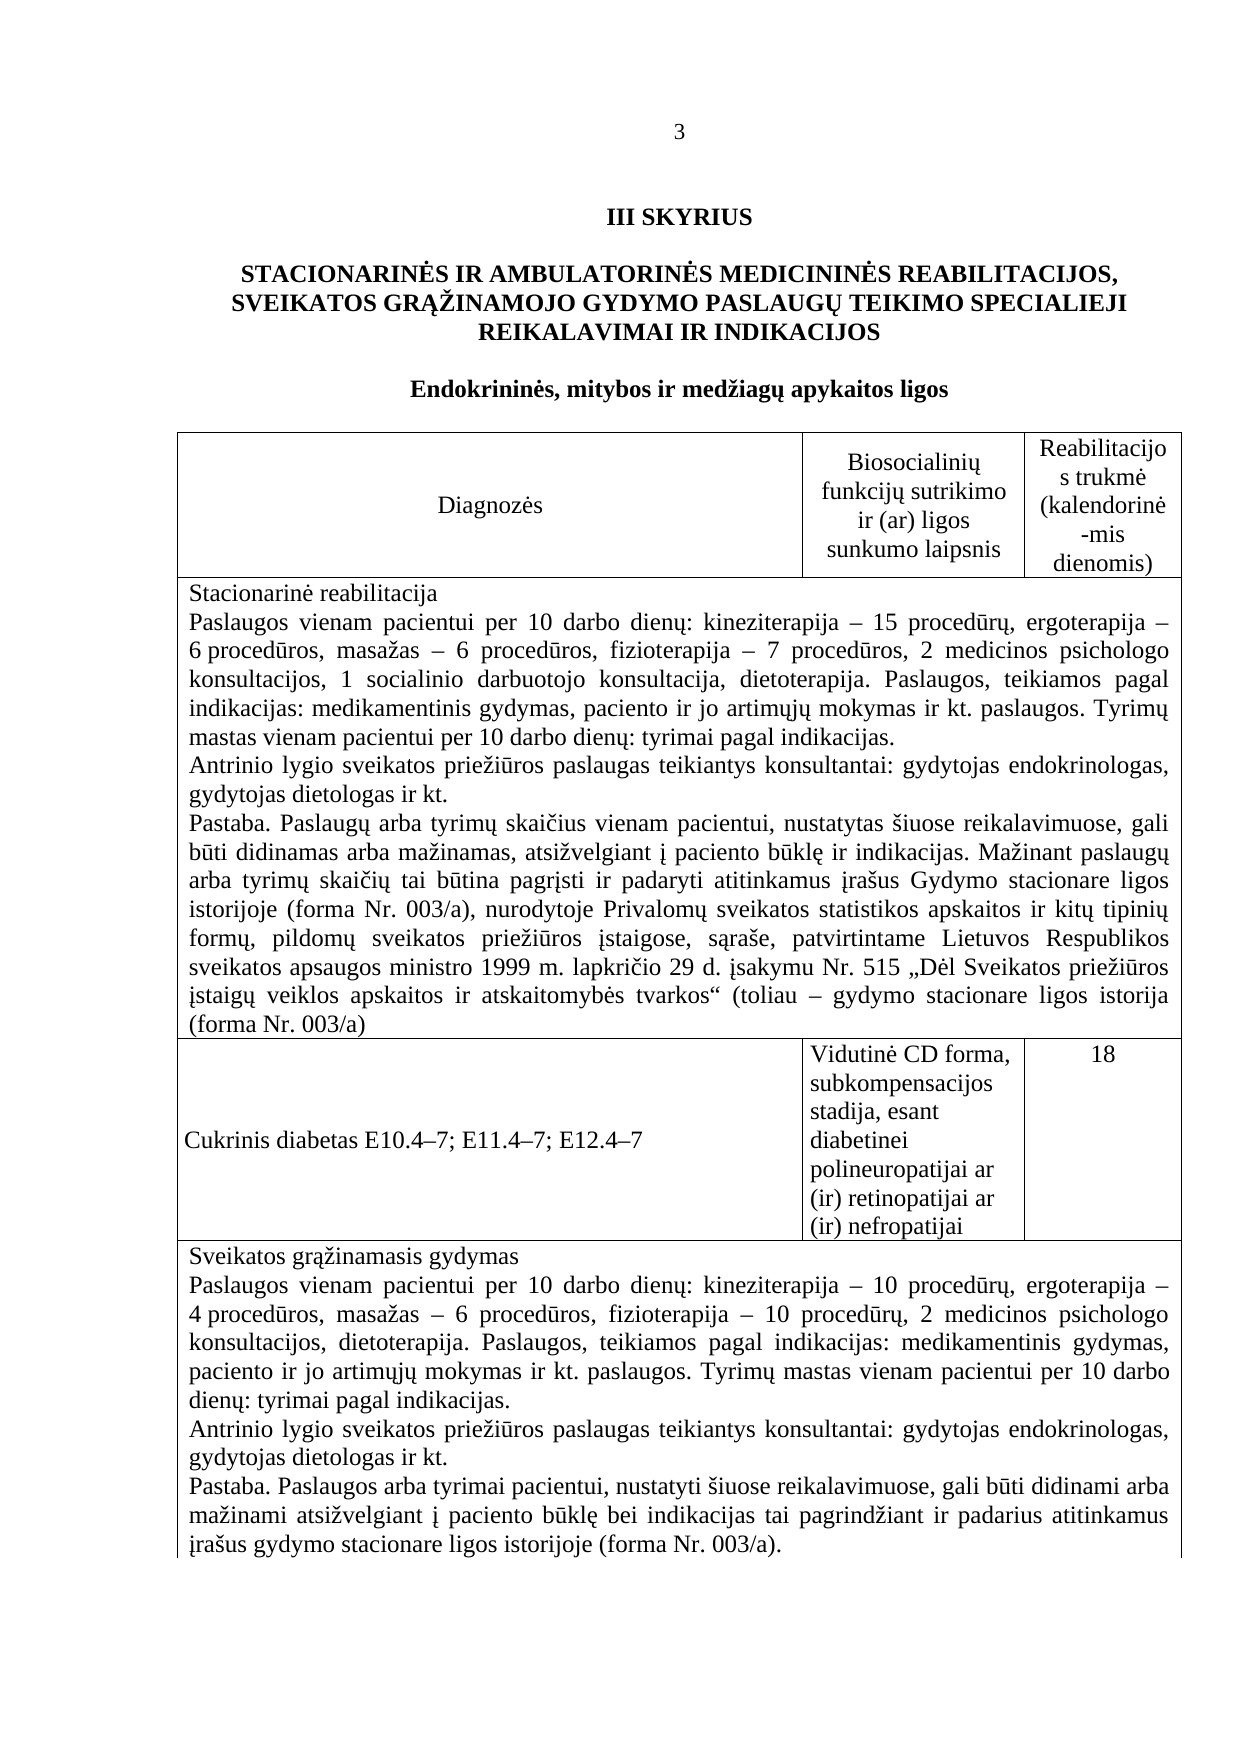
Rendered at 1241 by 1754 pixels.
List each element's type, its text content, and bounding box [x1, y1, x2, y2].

table_cell Vidutinė CD forma, subkompensacijos stadija, esant diabetinei polineuropatijai ar (ir) retinopatijai ar (ir) nefropatijai [803, 1039, 1024, 1240]
text Stacionarinės ir ambulatorinės MEDICININĖS REABILITACIJOS, SVEIKATOS GRĄŽINAMOJO GYDYMO PASLAUGŲ TEIKIMO SPECIALIEJI REIKALAVIMAI IR INDIKACIJOS [177, 259, 1181, 346]
table_cell Cukrinis diabetas E10.4–7; E11.4–7; E12.4–7 [178, 1039, 802, 1240]
table_cell Sveikatos grąžinamasis gydymas Paslaugos vienam pacientui per 10 darbo dienų: kineziterapija – 10 procedūrų, ergoterapija – 4 procedūros, masažas – 6 procedūros, fizioterapija – 10 procedūrų, 2 medicinos psichologo konsultacijos, dietoterapija. Paslaugos, teikiamos pagal indikacijas: medikamentinis gydymas, paciento ir jo artimųjų mokymas ir kt. paslaugos. Tyrimų mastas vienam pacientui per 10 darbo dienų: tyrimai pagal indikacijas. Antrinio lygio sveikatos priežiūros paslaugas teikiantys konsultantai: gydytojas endokrinologas, gydytojas dietologas ir kt. Pastaba. Paslaugos arba tyrimai pacientui, nustatyti šiuose reikalavimuose, gali būti didinami arba mažinami atsižvelgiant į paciento būklę bei indikacijas tai pagrindžiant ir padarius atitinkamus įrašus gydymo stacionare ligos istorijoje (forma Nr. 003/a). [178, 1241, 1181, 1557]
table_header Reabilitacijos trukmė (kalendorinė-mis dienomis) [1025, 433, 1181, 577]
table_header Diagnozės [178, 433, 802, 577]
table_cell 18 [1025, 1039, 1181, 1240]
text Endokrininės, mitybos ir medžiagų apykaitos ligos [177, 374, 1181, 403]
table_cell Stacionarinė reabilitacija Paslaugos vienam pacientui per 10 darbo dienų: kineziterapija – 15 procedūrų, ergoterapija – 6 procedūros, masažas – 6 procedūros, fizioterapija – 7 procedūros, 2 medicinos psichologo konsultacijos, 1 socialinio darbuotojo konsultacija, dietoterapija. Paslaugos, teikiamos pagal indikacijas: medikamentinis gydymas, paciento ir jo artimųjų mokymas ir kt. paslaugos. Tyrimų mastas vienam pacientui per 10 darbo dienų: tyrimai pagal indikacijas. Antrinio lygio sveikatos priežiūros paslaugas teikiantys konsultantai: gydytojas endokrinologas, gydytojas dietologas ir kt. Pastaba. Paslaugų arba tyrimų skaičius vienam pacientui, nustatytas šiuose reikalavimuose, gali būti didinamas arba mažinamas, atsižvelgiant į paciento būklę ir indikacijas. Mažinant paslaugų arba tyrimų skaičių tai būtina pagrįsti ir padaryti atitinkamus įrašus Gydymo stacionare ligos istorijoje (forma Nr. 003/a), nurodytoje Privalomų sveikatos statistikos apskaitos ir kitų tipinių formų, pildomų sveikatos priežiūros įstaigose, sąraše, patvirtintame Lietuvos Respublikos sveikatos apsaugos ministro 1999 m. lapkričio 29 d. įsakymu Nr. 515 „Dėl Sveikatos priežiūros įstaigų veiklos apskaitos ir atskaitomybės tvarkos“ (toliau – gydymo stacionare ligos istorija (forma Nr. 003/a) [178, 578, 1181, 1038]
table_header Biosocialinių funkcijų sutrikimo ir (ar) ligos sunkumo laipsnis [803, 433, 1024, 577]
text iii SKYRIUS [177, 202, 1181, 231]
